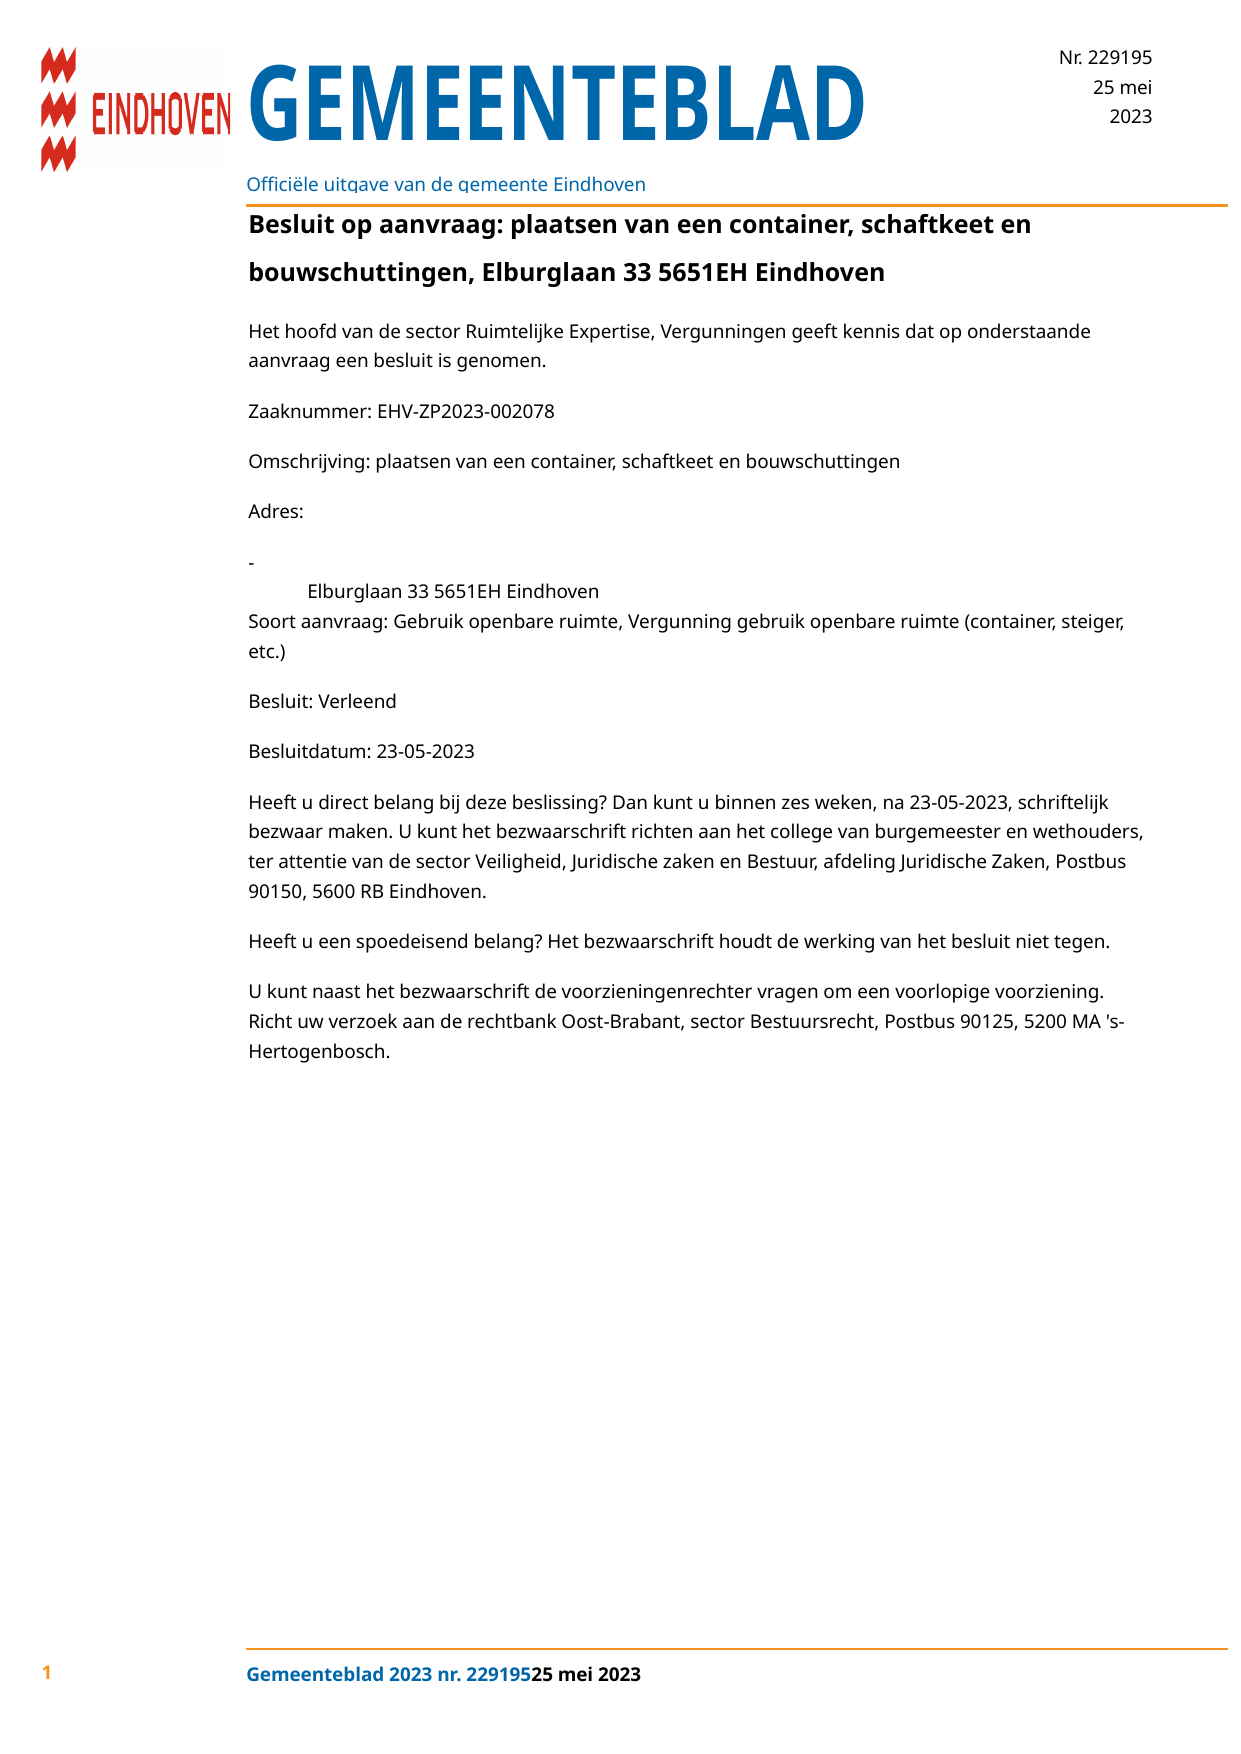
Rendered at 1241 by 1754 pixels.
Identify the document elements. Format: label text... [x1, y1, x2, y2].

text Omschrijving: plaatsen van een container, schaftkeet en bouwschuttingen [248, 448, 1152, 474]
text Zaaknummer: EHV-ZP2023-002078 [248, 398, 1152, 424]
text Het hoofd van de sector Ruimtelijke Expertise, Vergunningen geeft kennis dat op onderstaande aanvraag een besluit is genomen. [248, 318, 1152, 373]
text Adres: [248, 499, 1152, 524]
text Besluit: Verleend [248, 688, 1152, 714]
text Heeft u een spoedeisend belang? Het bezwaarschrift houdt de werking van het besluit niet tegen. [248, 928, 1152, 954]
text U kunt naast het bezwaarschrift de voorzieningenrechter vragen om een voorlopige voorziening. Richt uw verzoek aan de rechtbank Oost-Brabant, sector Bestuursrecht, Postbus 90125, 5200 MA 's-Hertogenbosch. [248, 979, 1152, 1064]
list Elburglaan 33 5651EH Eindhoven [248, 579, 1152, 604]
text Soort aanvraag: Gebruik openbare ruimte, Vergunning gebruik openbare ruimte (container, steiger, etc.) [248, 608, 1152, 664]
text Besluitdatum: 23-05-2023 [248, 739, 1152, 764]
text Besluit op aanvraag: plaatsen van een container, schaftkeet en bouwschuttingen, Elburglaan 33 5651EH Eindhoven [248, 207, 1152, 288]
picture [41, 47, 231, 172]
text Heeft u direct belang bij deze beslissing? Dan kunt u binnen zes weken, na 23-05-2023, schriftelijk bezwaar maken. U kunt het bezwaarschrift richten aan het college van burgemeester en wethouders, ter attentie van de sector Veiligheid, Juridische zaken en Bestuur, afdeling Juridische Zaken, Postbus 90150, 5600 RB Eindhoven. [248, 789, 1152, 904]
